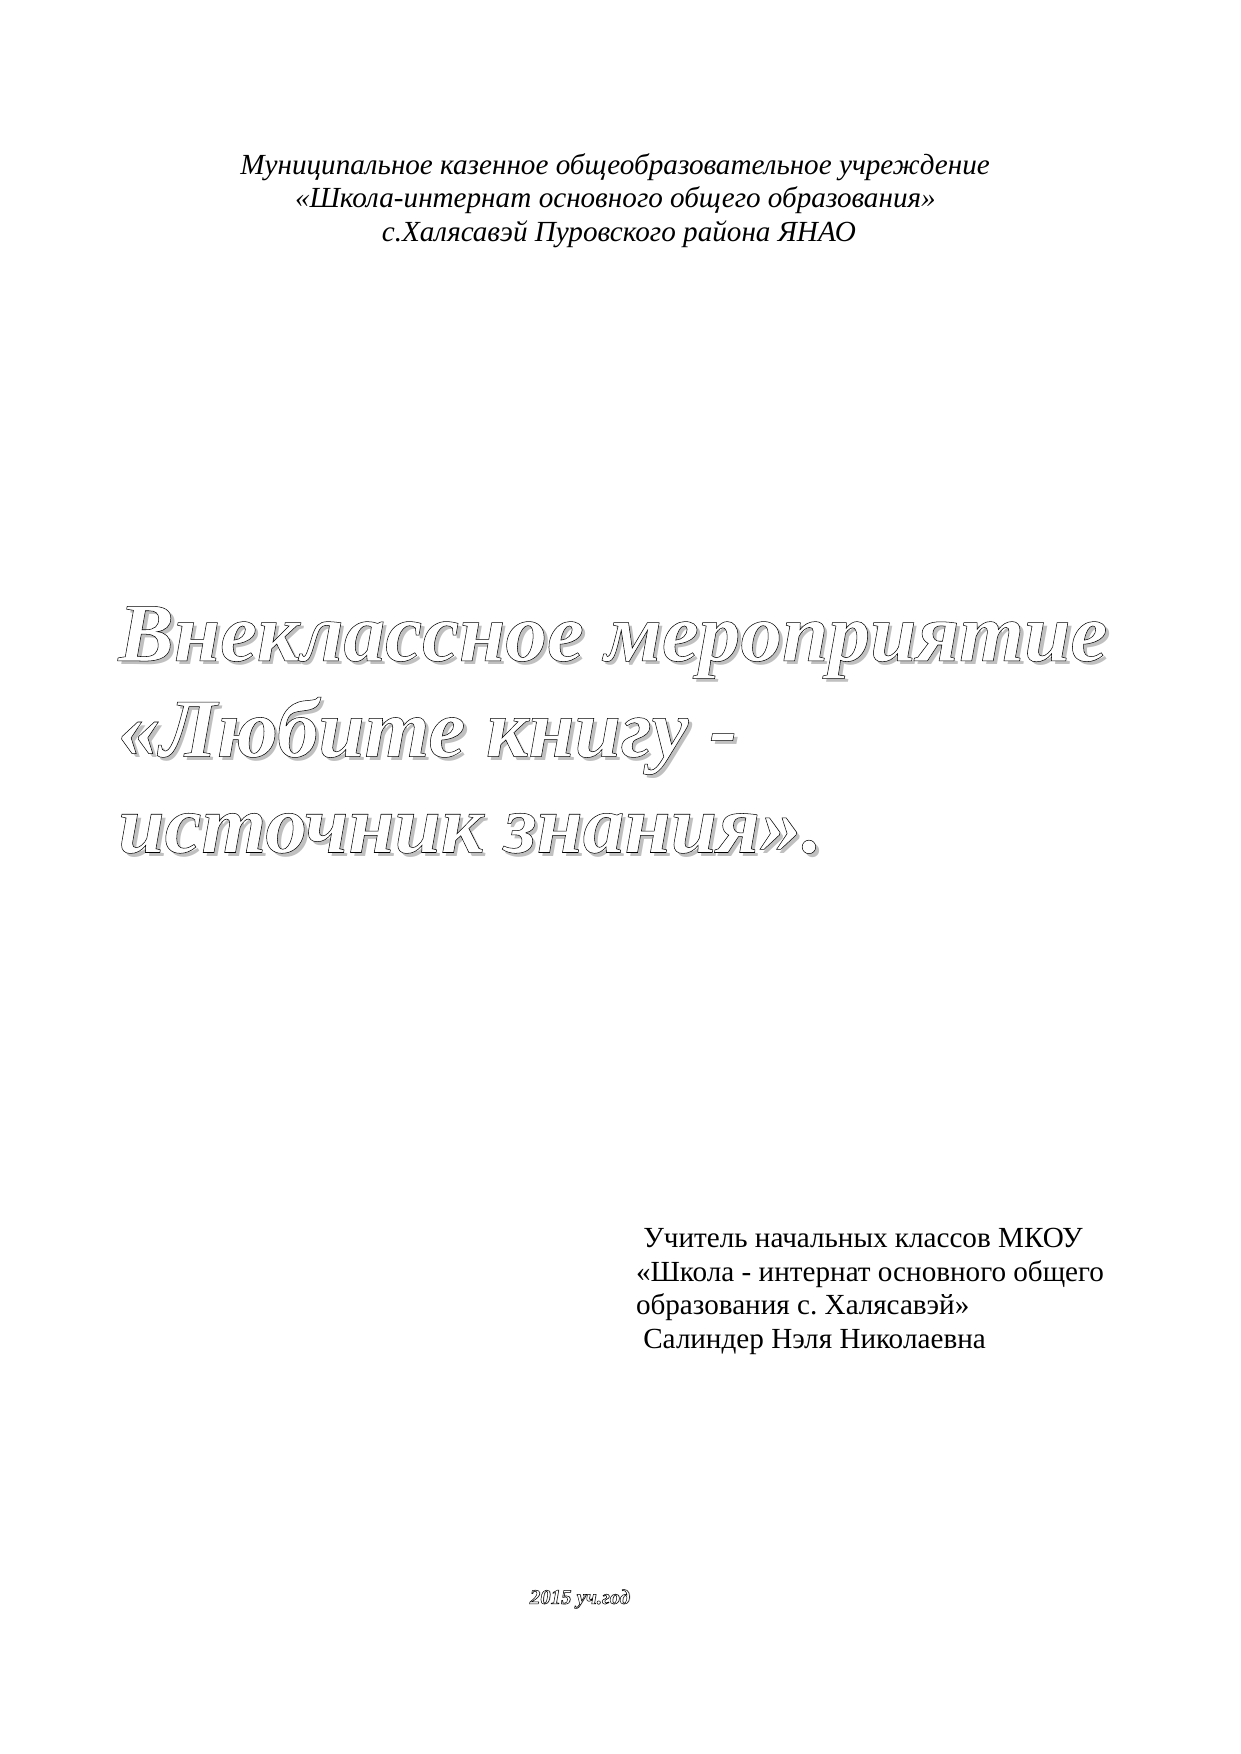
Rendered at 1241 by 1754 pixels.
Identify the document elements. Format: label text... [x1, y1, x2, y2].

text с.Халясавэй Пуровского района ЯНАО [118, 214, 1122, 247]
text «Школа - интернат основного общего [118, 1254, 1122, 1287]
text «Школа-интернат основного общего образования» [118, 180, 1122, 214]
text Внеклассное мероприятие [118, 583, 1122, 679]
text Муниципальное казенное общеобразовательное учреждение [118, 147, 1122, 180]
text «Любите книгу - источник знания». [118, 679, 1122, 870]
text Учитель начальных классов МКОУ [118, 1220, 1122, 1254]
text образования с. Халясавэй» [118, 1287, 1122, 1321]
text Салиндер Нэля Николаевна [118, 1321, 1122, 1354]
text 2015 уч.год [118, 1584, 1122, 1608]
